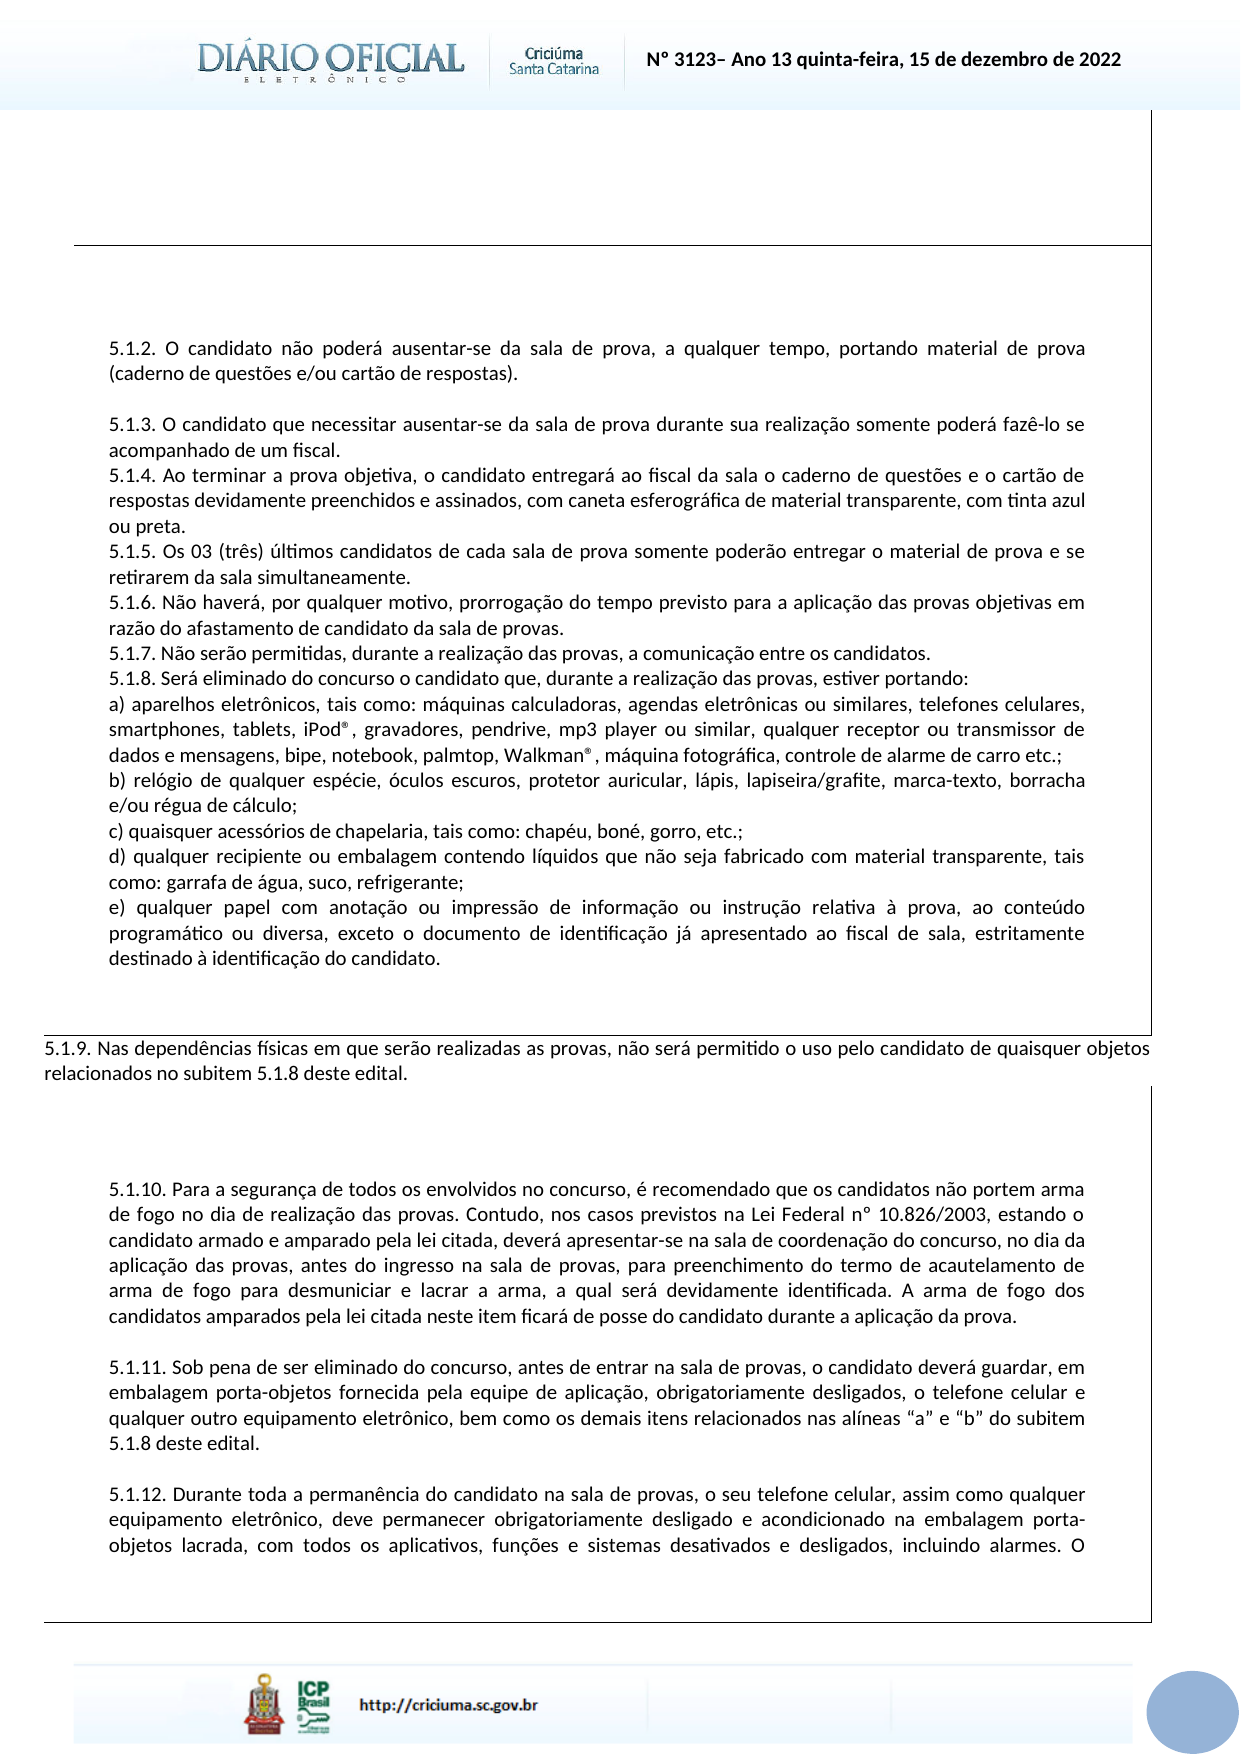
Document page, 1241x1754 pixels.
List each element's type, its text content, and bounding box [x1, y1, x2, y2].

text 5.1.10. Para a segurança de todos os envolvidos no concurso, é recomendado que os candidatos não portem arma de fogo no dia de realização das provas. Contudo, nos casos previstos na Lei Federal nº 10.826/2003, estando o candidato armado e amparado pela lei citada, deverá apresentar-se na sala de coordenação do concurso, no dia da aplicação das provas, antes do ingresso na sala de provas, para preenchimento do termo de acautelamento de arma de fogo para desmuniciar e lacrar a arma, a qual será devidamente identificada. A arma de fogo dos candidatos amparados pela lei citada neste item ficará de posse do candidato durante a aplicação da prova. [44, 1176, 1151, 1328]
text 5.1.4. Ao terminar a prova objetiva, o candidato entregará ao fiscal da sala o caderno de questões e o cartão de respostas devidamente preenchidos e assinados, com caneta esferográfica de material transparente, com tinta azul ou preta. [44, 462, 1151, 538]
text 5.1.2. O candidato não poderá ausentar-se da sala de prova, a qualquer tempo, portando material de prova (caderno de questões e/ou cartão de respostas). [44, 335, 1151, 386]
text 5.1.12. Durante toda a permanência do candidato na sala de provas, o seu telefone celular, assim como qualquer equipamento eletrônico, deve permanecer obrigatoriamente desligado e acondicionado na embalagem porta-objetos lacrada, com todos os aplicativos, funções e sistemas desativados e desligados, incluindo alarmes. O [44, 1481, 1151, 1622]
text c) quaisquer acessórios de chapelaria, tais como: chapéu, boné, gorro, etc.; [44, 818, 1151, 843]
text 5.1.5. Os 03 (três) últimos candidatos de cada sala de prova somente poderão entregar o material de prova e se retirarem da sala simultaneamente. [44, 538, 1152, 589]
text a) aparelhos eletrônicos, tais como: máquinas calculadoras, agendas eletrônicas ou similares, telefones celulares, smartphones, tablets, iPod®, gravadores, pendrive, mp3 player ou similar, qualquer receptor ou transmissor de dados e mensagens, bipe, notebook, palmtop, Walkman®, máquina fotográfica, controle de alarme de carro etc.; [44, 691, 1151, 767]
text 5.1.3. O candidato que necessitar ausentar-se da sala de prova durante sua realização somente poderá fazê-lo se acompanhado de um fiscal. [44, 411, 1151, 462]
text d) qualquer recipiente ou embalagem contendo líquidos que não seja fabricado com material transparente, tais como: garrafa de água, suco, refrigerante; [44, 843, 1152, 894]
text 5.1.9. Nas dependências físicas em que serão realizadas as provas, não será permitido o uso pelo candidato de quaisquer objetos relacionados no subitem 5.1.8 deste edital. [44, 1035, 1152, 1086]
text b) relógio de qualquer espécie, óculos escuros, protetor auricular, lápis, lapiseira/grafite, marca-texto, borracha e/ou régua de cálculo; [44, 767, 1151, 818]
text 5.1.11. Sob pena de ser eliminado do concurso, antes de entrar na sala de provas, o candidato deverá guardar, em embalagem porta-objetos fornecida pela equipe de aplicação, obrigatoriamente desligados, o telefone celular e qualquer outro equipamento eletrônico, bem como os demais itens relacionados nas alíneas “a” e “b” do subitem 5.1.8 deste edital. [44, 1354, 1151, 1456]
text 5.1.7. Não serão permitidas, durante a realização das provas, a comunicação entre os candidatos. [44, 640, 1151, 666]
text 5.1.6. Não haverá, por qualquer motivo, prorrogação do tempo previsto para a aplicação das provas objetivas em razão do afastamento de candidato da sala de provas. [44, 589, 1151, 640]
text e) qualquer papel com anotação ou impressão de informação ou instrução relativa à prova, ao conteúdo programático ou diversa, exceto o documento de identificação já apresentado ao fiscal de sala, estritamente destinado à identificação do candidato. [44, 894, 1151, 1035]
text 5.1.8. Será eliminado do concurso o candidato que, durante a realização das provas, estiver portando: [44, 666, 1151, 691]
